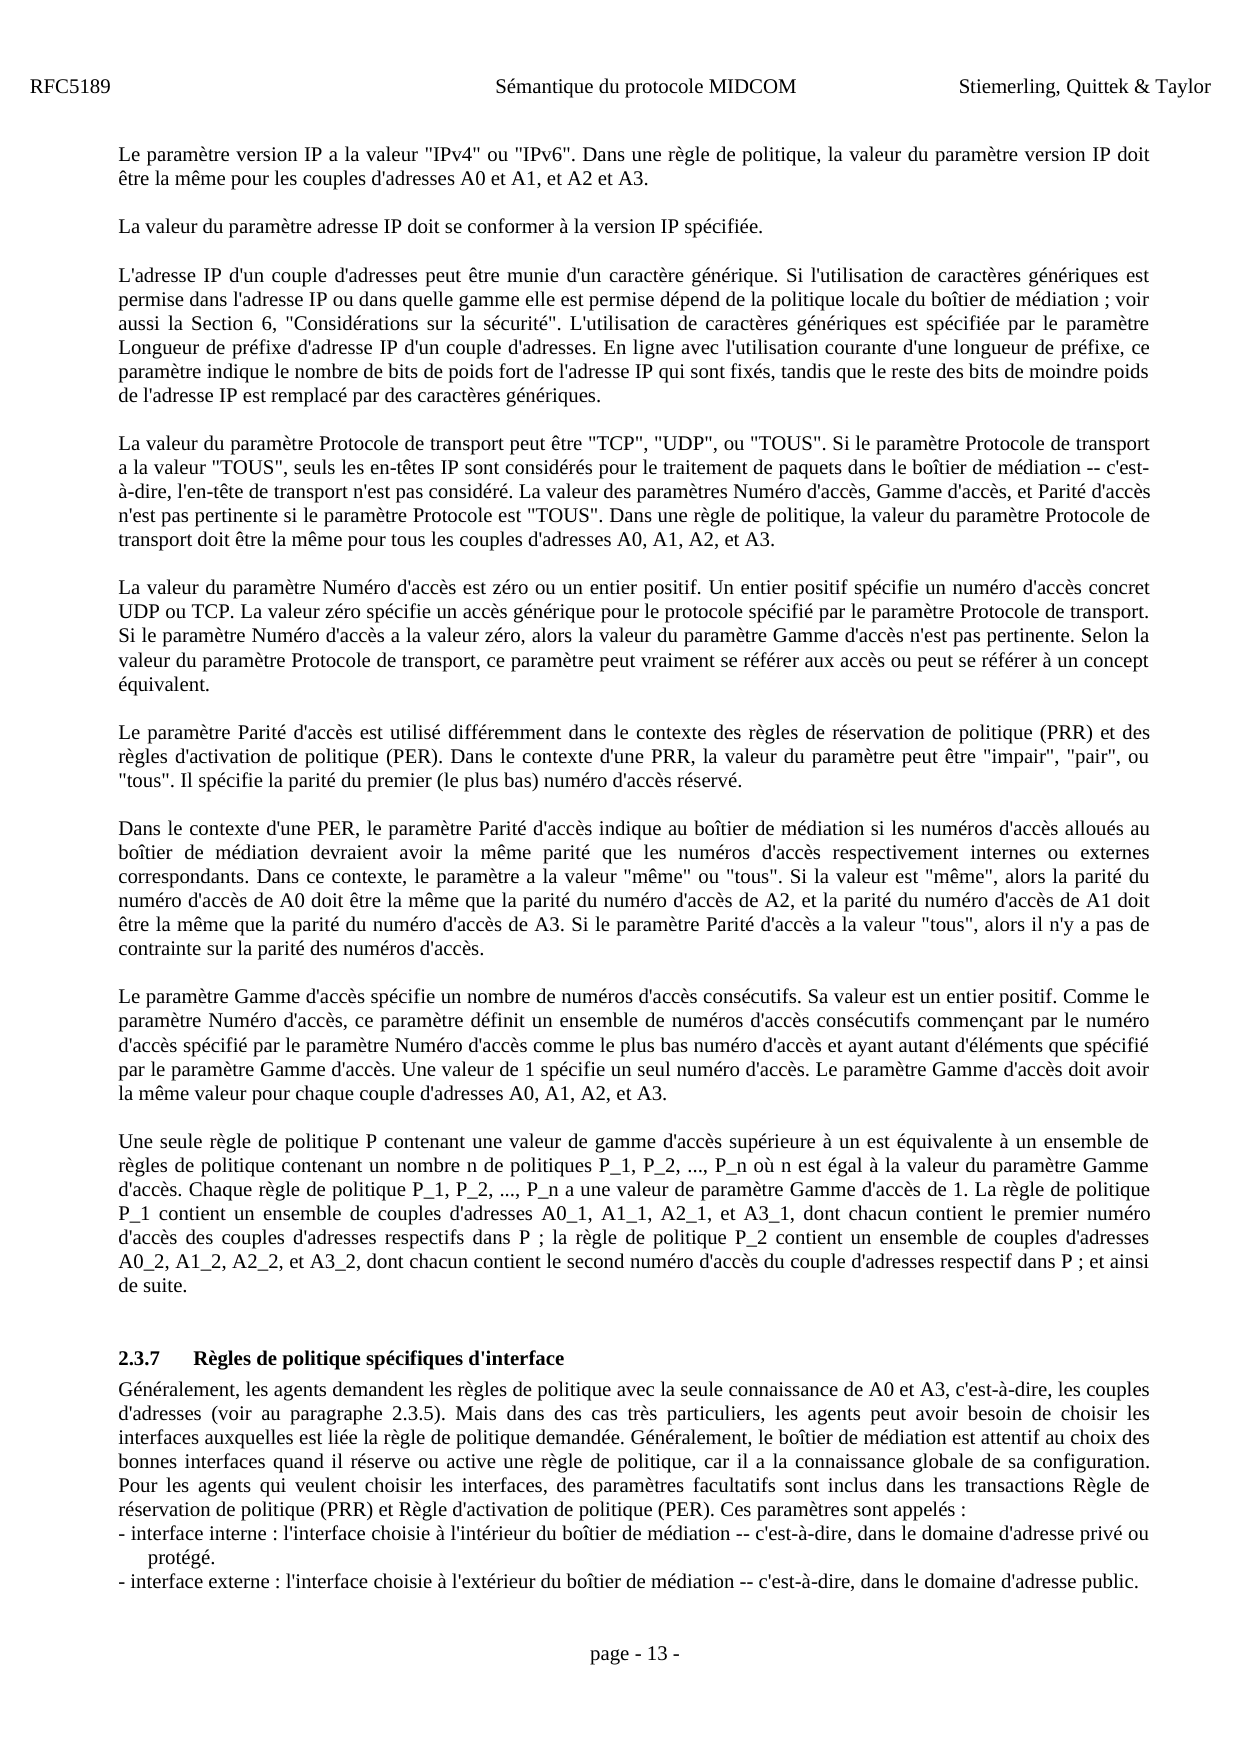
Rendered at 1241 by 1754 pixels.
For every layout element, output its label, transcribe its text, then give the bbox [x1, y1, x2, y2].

subtitle 2.3.7 Règles de politique spécifiques d'interface [118, 1346, 1152, 1370]
text Une seule règle de politique P contenant une valeur de gamme d'accès supérieure à un est équivalente à un ensemble de règles de politique contenant un nombre n de politiques P_1, P_2, ..., P_n où n est égal à la valeur du paramètre Gamme d'accès. Chaque règle de politique P_1, P_2, ..., P_n a une valeur de paramètre Gamme d'accès de 1. La règle de politique P_1 contient un ensemble de couples d'adresses A0_1, A1_1, A2_1, et A3_1, dont chacun contient le premier numéro d'accès des couples d'adresses respectifs dans P ; la règle de politique P_2 contient un ensemble de couples d'adresses A0_2, A1_2, A2_2, et A3_2, dont chacun contient le second numéro d'accès du couple d'adresses respectif dans P ; et ainsi de suite. [118, 1129, 1152, 1297]
text La valeur du paramètre adresse IP doit se conformer à la version IP spécifiée. [118, 214, 1152, 238]
text Le paramètre Parité d'accès est utilisé différemment dans le contexte des règles de réservation de politique (PRR) et des règles d'activation de politique (PER). Dans le contexte d'une PRR, la valeur du paramètre peut être "impair", "pair", ou "tous". Il spécifie la parité du premier (le plus bas) numéro d'accès réservé. [118, 720, 1152, 792]
text - interface externe : l'interface choisie à l'extérieur du boîtier de médiation -- c'est-à-dire, dans le domaine d'adresse public. [118, 1569, 1152, 1593]
text Généralement, les agents demandent les règles de politique avec la seule connaissance de A0 et A3, c'est-à-dire, les couples d'adresses (voir au paragraphe 2.3.5). Mais dans des cas très particuliers, les agents peut avoir besoin de choisir les interfaces auxquelles est liée la règle de politique demandée. Généralement, le boîtier de médiation est attentif au choix des bonnes interfaces quand il réserve ou active une règle de politique, car il a la connaissance globale de sa configuration. Pour les agents qui veulent choisir les interfaces, des paramètres facultatifs sont inclus dans les transactions Règle de réservation de politique (PRR) et Règle d'activation de politique (PER). Ces paramètres sont appelés : [118, 1377, 1152, 1521]
text - interface interne : l'interface choisie à l'intérieur du boîtier de médiation -- c'est-à-dire, dans le domaine d'adresse privé ou protégé. [118, 1521, 1152, 1569]
text Dans le contexte d'une PER, le paramètre Parité d'accès indique au boîtier de médiation si les numéros d'accès alloués au boîtier de médiation devraient avoir la même parité que les numéros d'accès respectivement internes ou externes correspondants. Dans ce contexte, le paramètre a la valeur "même" ou "tous". Si la valeur est "même", alors la parité du numéro d'accès de A0 doit être la même que la parité du numéro d'accès de A2, et la parité du numéro d'accès de A1 doit être la même que la parité du numéro d'accès de A3. Si le paramètre Parité d'accès a la valeur "tous", alors il n'y a pas de contrainte sur la parité des numéros d'accès. [118, 816, 1152, 960]
text L'adresse IP d'un couple d'adresses peut être munie d'un caractère générique. Si l'utilisation de caractères génériques est permise dans l'adresse IP ou dans quelle gamme elle est permise dépend de la politique locale du boîtier de médiation ; voir aussi la Section 6, "Considérations sur la sécurité". L'utilisation de caractères génériques est spécifiée par le paramètre Longueur de préfixe d'adresse IP d'un couple d'adresses. En ligne avec l'utilisation courante d'une longueur de préfixe, ce paramètre indique le nombre de bits de poids fort de l'adresse IP qui sont fixés, tandis que le reste des bits de moindre poids de l'adresse IP est remplacé par des caractères génériques. [118, 262, 1152, 407]
text Le paramètre Gamme d'accès spécifie un nombre de numéros d'accès consécutifs. Sa valeur est un entier positif. Comme le paramètre Numéro d'accès, ce paramètre définit un ensemble de numéros d'accès consécutifs commençant par le numéro d'accès spécifié par le paramètre Numéro d'accès comme le plus bas numéro d'accès et ayant autant d'éléments que spécifié par le paramètre Gamme d'accès. Une valeur de 1 spécifie un seul numéro d'accès. Le paramètre Gamme d'accès doit avoir la même valeur pour chaque couple d'adresses A0, A1, A2, et A3. [118, 984, 1152, 1105]
text La valeur du paramètre Protocole de transport peut être "TCP", "UDP", ou "TOUS". Si le paramètre Protocole de transport a la valeur "TOUS", seuls les en-têtes IP sont considérés pour le traitement de paquets dans le boîtier de médiation -- c'est-à-dire, l'en-tête de transport n'est pas considéré. La valeur des paramètres Numéro d'accès, Gamme d'accès, et Parité d'accès n'est pas pertinente si le paramètre Protocole est "TOUS". Dans une règle de politique, la valeur du paramètre Protocole de transport doit être la même pour tous les couples d'adresses A0, A1, A2, et A3. [118, 431, 1152, 551]
text Le paramètre version IP a la valeur "IPv4" ou "IPv6". Dans une règle de politique, la valeur du paramètre version IP doit être la même pour les couples d'adresses A0 et A1, et A2 et A3. [118, 142, 1152, 190]
text La valeur du paramètre Numéro d'accès est zéro ou un entier positif. Un entier positif spécifie un numéro d'accès concret UDP ou TCP. La valeur zéro spécifie un accès générique pour le protocole spécifié par le paramètre Protocole de transport. Si le paramètre Numéro d'accès a la valeur zéro, alors la valeur du paramètre Gamme d'accès n'est pas pertinente. Selon la valeur du paramètre Protocole de transport, ce paramètre peut vraiment se référer aux accès ou peut se référer à un concept équivalent. [118, 575, 1152, 696]
